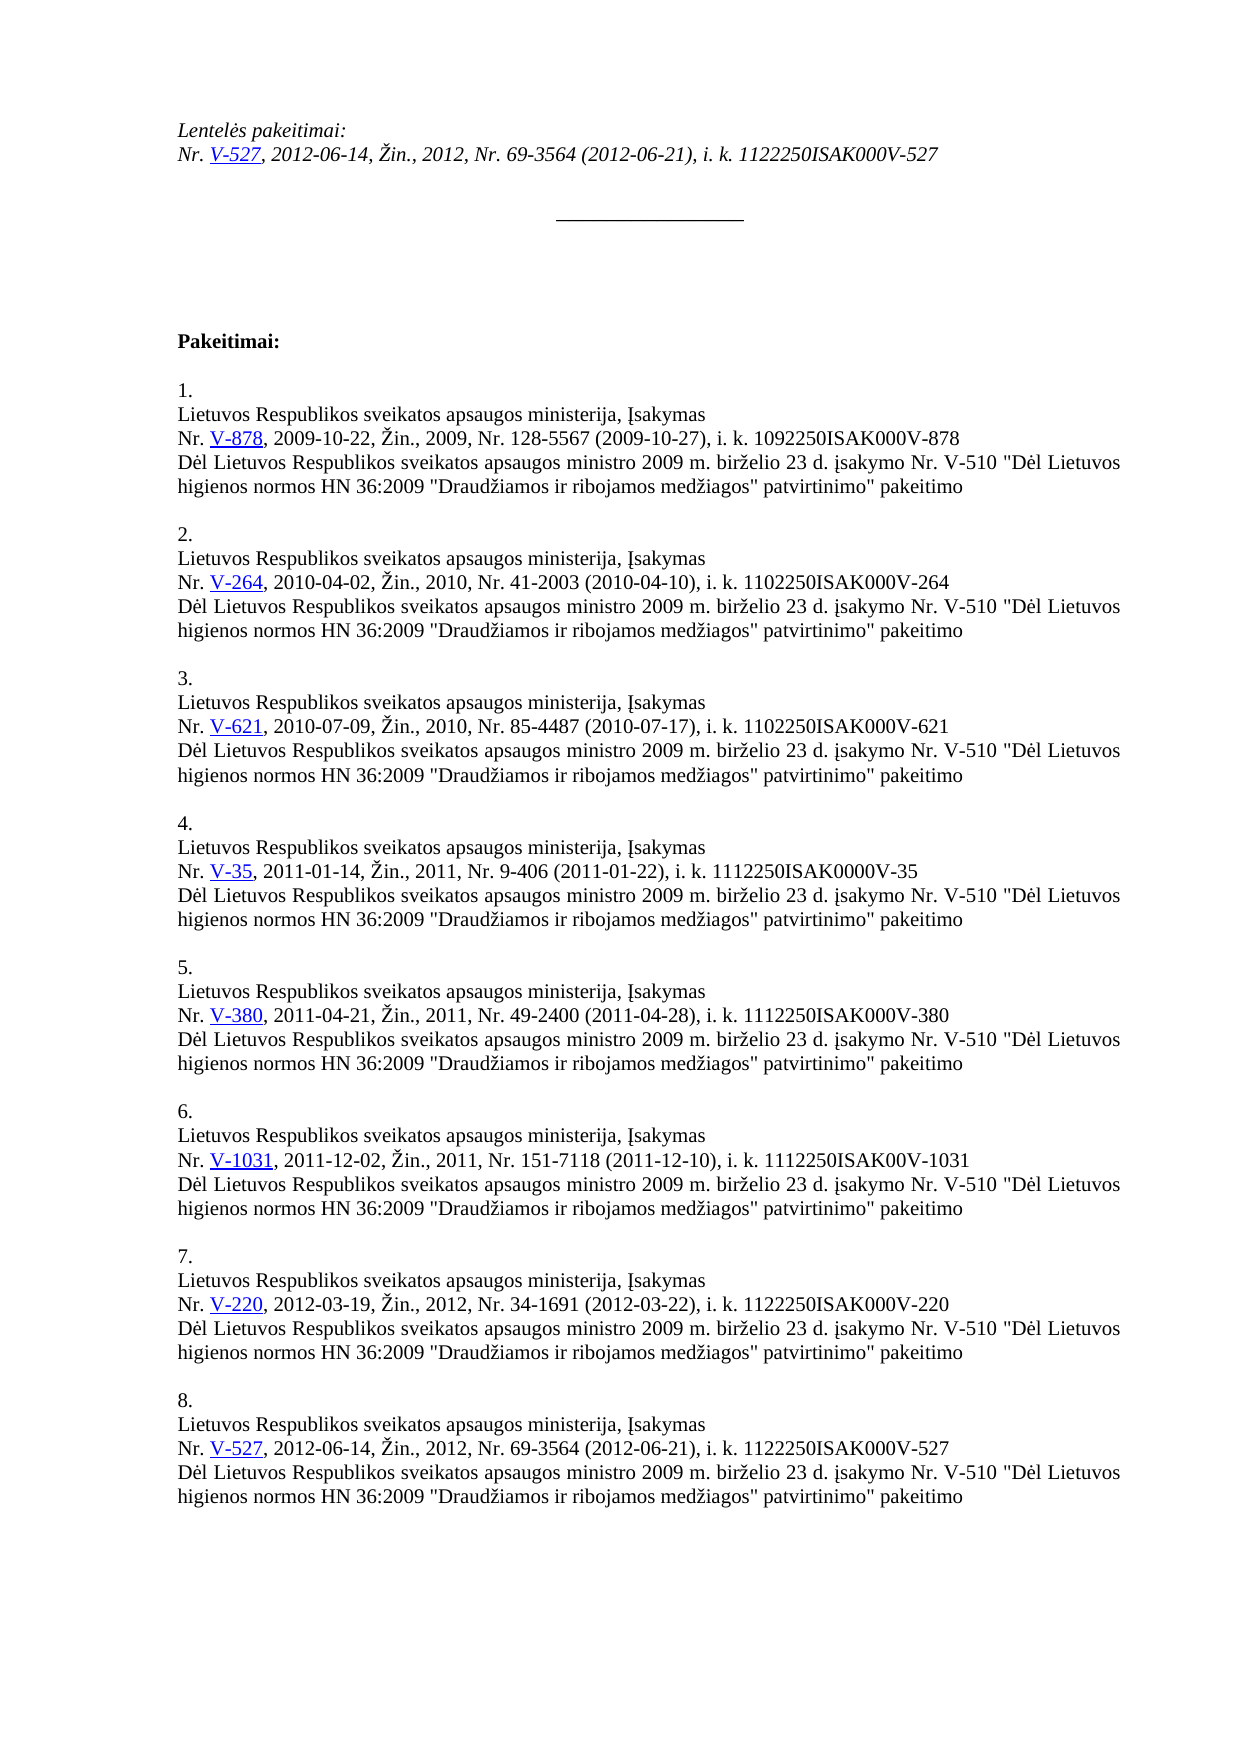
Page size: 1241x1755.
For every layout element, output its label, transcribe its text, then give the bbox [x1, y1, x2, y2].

text _______________ [177, 195, 1122, 224]
text Lietuvos Respublikos sveikatos apsaugos ministerija, Įsakymas [177, 1123, 1122, 1147]
text 8. [177, 1388, 1122, 1412]
text Lietuvos Respublikos sveikatos apsaugos ministerija, Įsakymas [177, 979, 1122, 1003]
text 1. [177, 377, 1122, 402]
text Dėl Lietuvos Respublikos sveikatos apsaugos ministro 2009 m. birželio 23 d. įsakymo Nr. V-510 "Dėl Lietuvos higienos normos HN 36:2009 "Draudžiamos ir ribojamos medžiagos" patvirtinimo" pakeitimo [177, 738, 1122, 787]
text 4. [177, 811, 1122, 835]
text Lietuvos Respublikos sveikatos apsaugos ministerija, Įsakymas [177, 546, 1122, 570]
text Nr. V-527, 2012-06-14, Žin., 2012, Nr. 69-3564 (2012-06-21), i. k. 1122250ISAK000V-527 [177, 1436, 1122, 1460]
text Nr. V-1031, 2011-12-02, Žin., 2011, Nr. 151-7118 (2011-12-10), i. k. 1112250ISAK00V-1031 [177, 1147, 1122, 1172]
text Nr. V-35, 2011-01-14, Žin., 2011, Nr. 9-406 (2011-01-22), i. k. 1112250ISAK0000V-35 [177, 859, 1122, 883]
text Dėl Lietuvos Respublikos sveikatos apsaugos ministro 2009 m. birželio 23 d. įsakymo Nr. V-510 "Dėl Lietuvos higienos normos HN 36:2009 "Draudžiamos ir ribojamos medžiagos" patvirtinimo" pakeitimo [177, 1172, 1122, 1220]
text Lietuvos Respublikos sveikatos apsaugos ministerija, Įsakymas [177, 1412, 1122, 1436]
text Nr. V-621, 2010-07-09, Žin., 2010, Nr. 85-4487 (2010-07-17), i. k. 1102250ISAK000V-621 [177, 714, 1122, 738]
text Lentelės pakeitimai: [177, 118, 1122, 142]
text Nr. V-220, 2012-03-19, Žin., 2012, Nr. 34-1691 (2012-03-22), i. k. 1122250ISAK000V-220 [177, 1292, 1122, 1316]
text Dėl Lietuvos Respublikos sveikatos apsaugos ministro 2009 m. birželio 23 d. įsakymo Nr. V-510 "Dėl Lietuvos higienos normos HN 36:2009 "Draudžiamos ir ribojamos medžiagos" patvirtinimo" pakeitimo [177, 1027, 1122, 1075]
text 5. [177, 955, 1122, 979]
text Lietuvos Respublikos sveikatos apsaugos ministerija, Įsakymas [177, 1268, 1122, 1292]
text 2. [177, 522, 1122, 546]
text Dėl Lietuvos Respublikos sveikatos apsaugos ministro 2009 m. birželio 23 d. įsakymo Nr. V-510 "Dėl Lietuvos higienos normos HN 36:2009 "Draudžiamos ir ribojamos medžiagos" patvirtinimo" pakeitimo [177, 450, 1122, 498]
text Dėl Lietuvos Respublikos sveikatos apsaugos ministro 2009 m. birželio 23 d. įsakymo Nr. V-510 "Dėl Lietuvos higienos normos HN 36:2009 "Draudžiamos ir ribojamos medžiagos" patvirtinimo" pakeitimo [177, 1316, 1122, 1364]
text 3. [177, 666, 1122, 690]
text Nr. V-264, 2010-04-02, Žin., 2010, Nr. 41-2003 (2010-04-10), i. k. 1102250ISAK000V-264 [177, 570, 1122, 594]
text Pakeitimai: [177, 329, 1122, 353]
text Dėl Lietuvos Respublikos sveikatos apsaugos ministro 2009 m. birželio 23 d. įsakymo Nr. V-510 "Dėl Lietuvos higienos normos HN 36:2009 "Draudžiamos ir ribojamos medžiagos" patvirtinimo" pakeitimo [177, 883, 1122, 931]
text Lietuvos Respublikos sveikatos apsaugos ministerija, Įsakymas [177, 402, 1122, 426]
text Dėl Lietuvos Respublikos sveikatos apsaugos ministro 2009 m. birželio 23 d. įsakymo Nr. V-510 "Dėl Lietuvos higienos normos HN 36:2009 "Draudžiamos ir ribojamos medžiagos" patvirtinimo" pakeitimo [177, 594, 1122, 642]
text Lietuvos Respublikos sveikatos apsaugos ministerija, Įsakymas [177, 835, 1122, 859]
text Lietuvos Respublikos sveikatos apsaugos ministerija, Įsakymas [177, 690, 1122, 714]
text Nr. V-527, 2012-06-14, Žin., 2012, Nr. 69-3564 (2012-06-21), i. k. 1122250ISAK000V-527 [177, 142, 1122, 166]
text Nr. V-380, 2011-04-21, Žin., 2011, Nr. 49-2400 (2011-04-28), i. k. 1112250ISAK000V-380 [177, 1003, 1122, 1027]
text 6. [177, 1099, 1122, 1123]
text Dėl Lietuvos Respublikos sveikatos apsaugos ministro 2009 m. birželio 23 d. įsakymo Nr. V-510 "Dėl Lietuvos higienos normos HN 36:2009 "Draudžiamos ir ribojamos medžiagos" patvirtinimo" pakeitimo [177, 1460, 1122, 1508]
text Nr. V-878, 2009-10-22, Žin., 2009, Nr. 128-5567 (2009-10-27), i. k. 1092250ISAK000V-878 [177, 426, 1122, 450]
text 7. [177, 1244, 1122, 1268]
